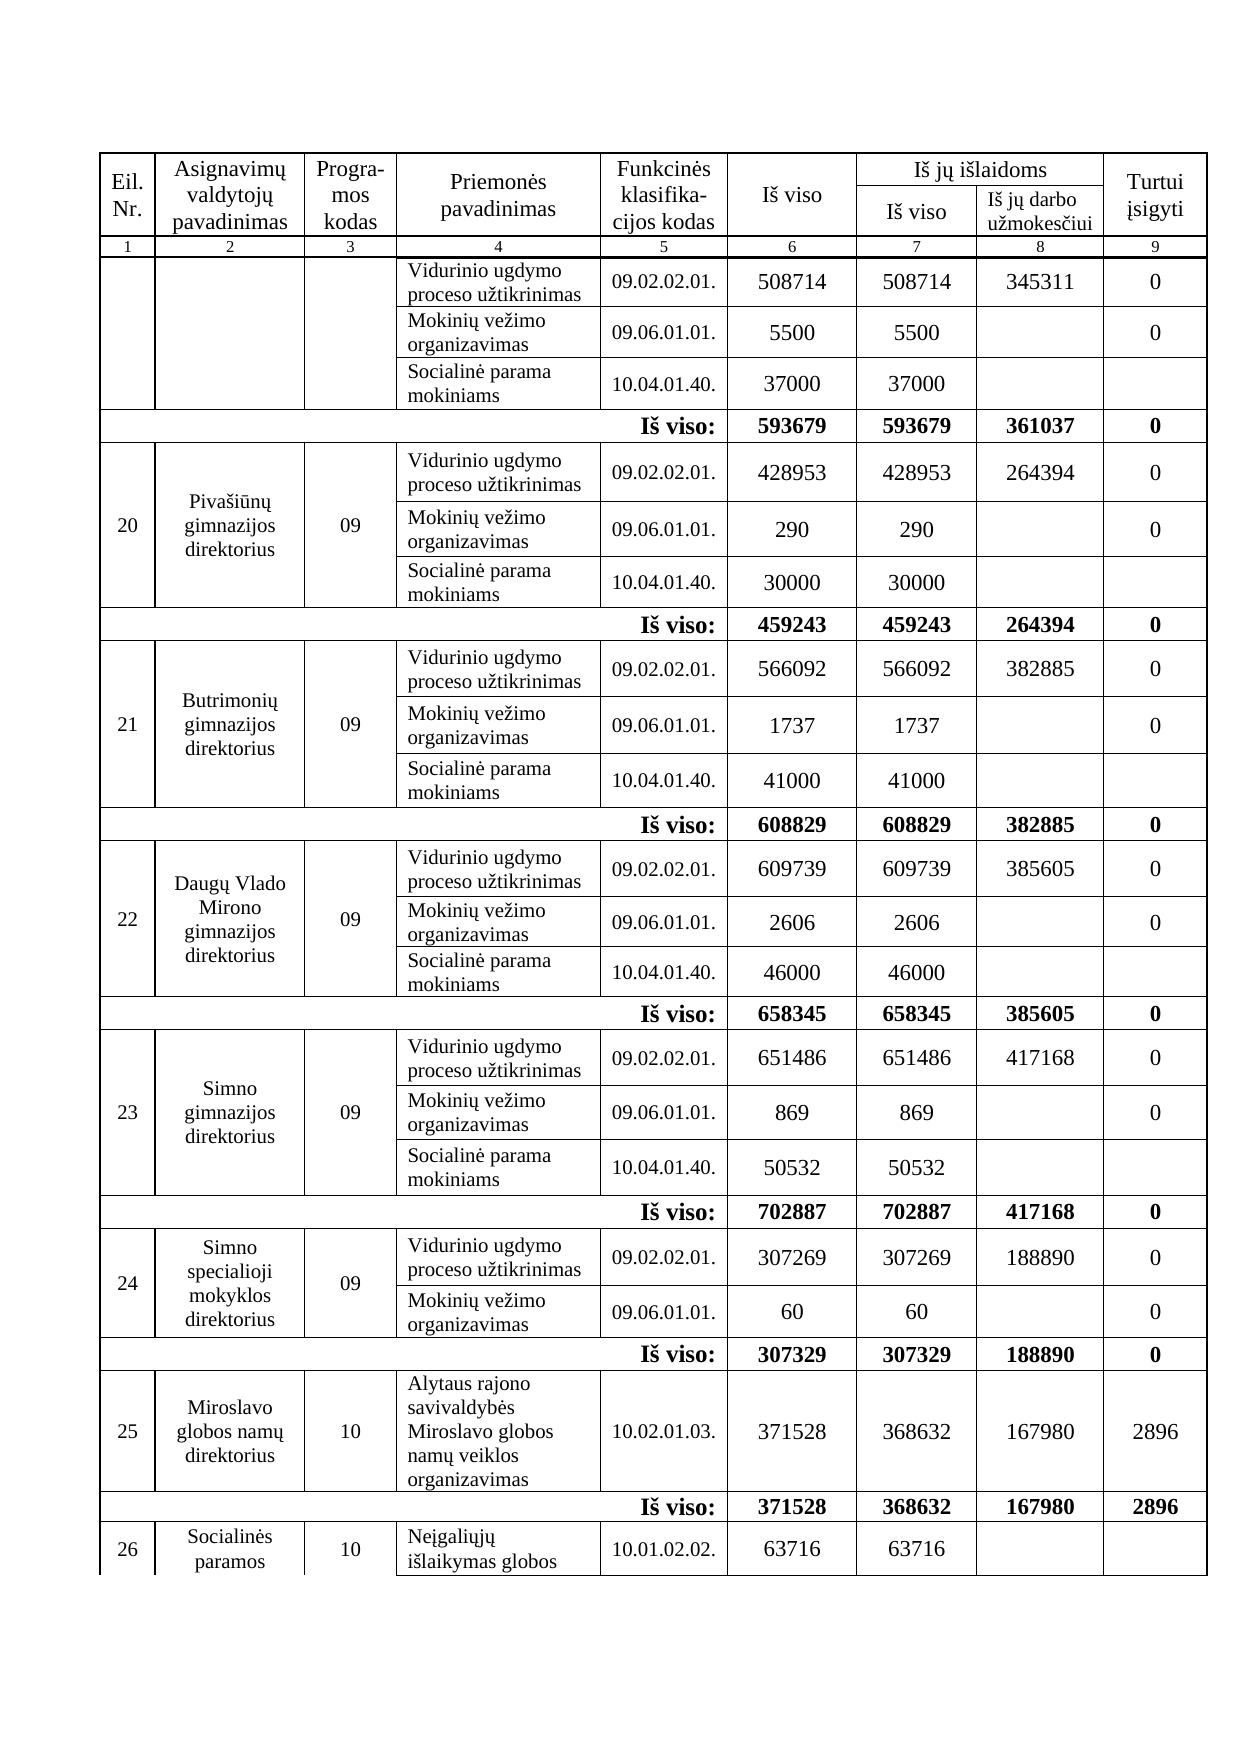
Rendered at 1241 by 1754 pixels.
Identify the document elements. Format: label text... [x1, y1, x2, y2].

table_cell 2606 [728, 897, 856, 946]
table_cell 10.01.02.02. [601, 1522, 727, 1575]
table_cell Iš jų darbo užmokesčiui [977, 186, 1103, 235]
table_cell 307329 [728, 1338, 856, 1370]
table_cell Mokinių vežimo organizavimas [397, 1086, 600, 1138]
table_cell 0 [1104, 1338, 1206, 1370]
table_cell 508714 [728, 259, 856, 306]
table_cell 5500 [857, 307, 976, 357]
table_cell Butrimonių gimnazijos direktorius [156, 641, 304, 807]
table_cell 0 [1104, 1286, 1206, 1337]
table_cell 50532 [857, 1140, 976, 1195]
table_cell 60 [728, 1286, 856, 1337]
table_cell 20 [101, 443, 154, 607]
table_cell 21 [101, 641, 154, 807]
table_cell 167980 [977, 1492, 1103, 1521]
table_header Priemonės pavadinimas [397, 154, 600, 235]
table_cell 09.02.02.01. [601, 1030, 727, 1085]
table_cell [977, 502, 1103, 556]
table_cell 702887 [857, 1196, 976, 1227]
table_cell 593679 [857, 410, 976, 442]
table_cell 37000 [728, 358, 856, 409]
table_cell 63716 [728, 1522, 856, 1575]
table_cell 188890 [977, 1229, 1103, 1285]
table_cell Iš viso: [101, 808, 727, 840]
table_cell 37000 [857, 358, 976, 409]
table_cell 09.02.02.01. [601, 841, 727, 896]
table_cell Vidurinio ugdymo proceso užtikrinimas [397, 1030, 600, 1085]
table_cell [1104, 358, 1206, 409]
table_cell Iš viso: [101, 1492, 727, 1521]
table_cell 609739 [857, 841, 976, 896]
table_cell [977, 557, 1103, 607]
table_cell [977, 358, 1103, 409]
table_cell 09 [305, 641, 396, 807]
table_cell 25 [101, 1371, 154, 1491]
table_cell 2896 [1104, 1371, 1206, 1491]
table_cell 264394 [977, 443, 1103, 501]
table_cell [305, 258, 396, 409]
table_cell Socialinė parama mokiniams [397, 557, 600, 607]
table_cell [1104, 947, 1206, 996]
table_cell 0 [1104, 608, 1206, 640]
table_cell 0 [1104, 997, 1206, 1029]
table_cell [1104, 754, 1206, 807]
table_cell 702887 [728, 1196, 856, 1227]
table_cell 10.04.01.40. [601, 557, 727, 607]
table_cell 428953 [728, 443, 856, 501]
table_cell Mokinių vežimo organizavimas [397, 502, 600, 556]
table_cell Alytaus rajono savivaldybės Miroslavo globos namų veiklos organizavimas [397, 1371, 600, 1491]
table_cell 09.06.01.01. [601, 1286, 727, 1337]
table_cell Mokinių vežimo organizavimas [397, 1286, 600, 1337]
table_cell 0 [1104, 1229, 1206, 1285]
table_cell 290 [857, 502, 976, 556]
table_cell 609739 [728, 841, 856, 896]
table_cell Mokinių vežimo organizavimas [397, 697, 600, 752]
table_cell 361037 [977, 410, 1103, 442]
table_cell 869 [728, 1086, 856, 1138]
table_cell 0 [1104, 641, 1206, 696]
table_cell 0 [1104, 808, 1206, 840]
table_cell Iš viso: [101, 997, 727, 1029]
table_cell 3 [305, 237, 396, 256]
table_cell [1104, 557, 1206, 607]
table_cell 30000 [857, 557, 976, 607]
table_cell [977, 1286, 1103, 1337]
table_cell 5500 [728, 307, 856, 357]
table_header Turtui įsigyti [1104, 154, 1206, 235]
table_cell Daugų Vlado Mirono gimnazijos direktorius [156, 841, 304, 996]
table_cell Mokinių vežimo organizavimas [397, 307, 600, 357]
table_cell Iš viso: [101, 1196, 727, 1227]
table_cell 658345 [857, 997, 976, 1029]
table_cell 0 [1104, 1196, 1206, 1227]
table_cell Pivašiūnų gimnazijos direktorius [156, 443, 304, 607]
table_cell 0 [1104, 697, 1206, 752]
table_cell Socialinė parama mokiniams [397, 358, 600, 409]
table_cell Iš viso: [101, 1338, 727, 1370]
table_cell Neįgaliųjų išlaikymas globos [397, 1522, 600, 1575]
table_cell 10.04.01.40. [601, 754, 727, 807]
table_cell 23 [101, 1030, 154, 1195]
table_cell 566092 [728, 641, 856, 696]
table_cell [1104, 1522, 1206, 1575]
table_cell 385605 [977, 841, 1103, 896]
table_cell 2896 [1104, 1492, 1206, 1521]
table_cell 26 [101, 1522, 154, 1575]
table_cell 10.04.01.40. [601, 1140, 727, 1195]
table_cell 41000 [857, 754, 976, 807]
table_cell 10.04.01.40. [601, 358, 727, 409]
table_cell 63716 [857, 1522, 976, 1575]
table_cell [101, 258, 154, 409]
table_cell 368632 [857, 1492, 976, 1521]
table_cell 9 [1104, 237, 1206, 256]
table_cell Mokinių vežimo organizavimas [397, 897, 600, 946]
table_cell 658345 [728, 997, 856, 1029]
table_cell 4 [397, 237, 600, 256]
table_cell 0 [1104, 897, 1206, 946]
table_cell 566092 [857, 641, 976, 696]
table_cell 46000 [857, 947, 976, 996]
table_cell 382885 [977, 808, 1103, 840]
table_cell Iš viso [857, 186, 976, 235]
table_cell 307269 [857, 1229, 976, 1285]
table_cell 608829 [728, 808, 856, 840]
table_header Iš viso [728, 154, 856, 235]
table_cell 6 [728, 237, 856, 256]
table_cell 1737 [857, 697, 976, 752]
table_header Eil. Nr. [101, 154, 154, 235]
table_cell 385605 [977, 997, 1103, 1029]
table_cell 0 [1104, 1030, 1206, 1085]
table_cell Iš viso: [101, 608, 727, 640]
table_cell 09.06.01.01. [601, 697, 727, 752]
table_cell [977, 1086, 1103, 1138]
table_cell 264394 [977, 608, 1103, 640]
table_cell Vidurinio ugdymo proceso užtikrinimas [397, 641, 600, 696]
table_cell 417168 [977, 1030, 1103, 1085]
table_cell 09.02.02.01. [601, 641, 727, 696]
table_cell 09 [305, 443, 396, 607]
table_cell Vidurinio ugdymo proceso užtikrinimas [397, 1229, 600, 1285]
table_cell 09.06.01.01. [601, 307, 727, 357]
table_cell 0 [1104, 259, 1206, 306]
table_cell Vidurinio ugdymo proceso užtikrinimas [397, 259, 600, 306]
table_cell [977, 307, 1103, 357]
table_cell 167980 [977, 1371, 1103, 1491]
table_cell [977, 897, 1103, 946]
table_cell [977, 947, 1103, 996]
table_cell 417168 [977, 1196, 1103, 1227]
table_cell 10.02.01.03. [601, 1371, 727, 1491]
table_cell 09.02.02.01. [601, 1229, 727, 1285]
table_cell 2606 [857, 897, 976, 946]
table_cell 41000 [728, 754, 856, 807]
table_cell Socialinė parama mokiniams [397, 947, 600, 996]
table_cell 46000 [728, 947, 856, 996]
table_cell Socialinė parama mokiniams [397, 1140, 600, 1195]
table_cell 651486 [857, 1030, 976, 1085]
table_cell Socialinės paramos [156, 1522, 304, 1575]
table_cell Simno specialioji mokyklos direktorius [156, 1229, 304, 1337]
table_cell 428953 [857, 443, 976, 501]
table_cell 382885 [977, 641, 1103, 696]
table_cell [156, 258, 304, 409]
table_cell [977, 1522, 1103, 1575]
table_cell 508714 [857, 259, 976, 306]
table_cell 608829 [857, 808, 976, 840]
table_cell 09 [305, 1030, 396, 1195]
table_cell 593679 [728, 410, 856, 442]
table_header Iš jų išlaidoms [857, 154, 1103, 185]
table_cell Vidurinio ugdymo proceso užtikrinimas [397, 443, 600, 501]
table_cell 22 [101, 841, 154, 996]
table_cell [977, 697, 1103, 752]
table_cell 10 [305, 1371, 396, 1491]
table_cell 09.06.01.01. [601, 502, 727, 556]
table_cell 307269 [728, 1229, 856, 1285]
table_cell 09.02.02.01. [601, 259, 727, 306]
table_cell 0 [1104, 841, 1206, 896]
table_cell 0 [1104, 307, 1206, 357]
table_header Funkcinės klasifika-cijos kodas [601, 154, 727, 235]
table_cell 0 [1104, 1086, 1206, 1138]
table_cell 10 [305, 1522, 396, 1575]
table_cell Iš viso: [101, 410, 727, 442]
table_cell 0 [1104, 443, 1206, 501]
table_header Asignavimų valdytojų pavadinimas [156, 154, 304, 235]
table_cell 50532 [728, 1140, 856, 1195]
table_cell 8 [977, 237, 1103, 256]
table_cell 459243 [728, 608, 856, 640]
table_cell 7 [857, 237, 976, 256]
table_cell Socialinė parama mokiniams [397, 754, 600, 807]
table_cell 5 [601, 237, 727, 256]
table_cell 24 [101, 1229, 154, 1337]
table_cell 10.04.01.40. [601, 947, 727, 996]
table_cell 09.06.01.01. [601, 1086, 727, 1138]
table_cell 09 [305, 841, 396, 996]
table_cell 307329 [857, 1338, 976, 1370]
table_cell 371528 [728, 1371, 856, 1491]
table_header Progra-mos kodas [305, 154, 396, 235]
table_cell 0 [1104, 410, 1206, 442]
table_cell 1 [101, 237, 154, 256]
table_cell Miroslavo globos namų direktorius [156, 1371, 304, 1491]
table_cell 345311 [977, 259, 1103, 306]
table_cell 290 [728, 502, 856, 556]
table_cell 651486 [728, 1030, 856, 1085]
table_cell 459243 [857, 608, 976, 640]
table_cell 1737 [728, 697, 856, 752]
table_cell 09.06.01.01. [601, 897, 727, 946]
table_cell 371528 [728, 1492, 856, 1521]
table_cell [977, 1140, 1103, 1195]
table_cell 0 [1104, 502, 1206, 556]
table_cell Simno gimnazijos direktorius [156, 1030, 304, 1195]
table_cell 368632 [857, 1371, 976, 1491]
table_cell 869 [857, 1086, 976, 1138]
table_cell Vidurinio ugdymo proceso užtikrinimas [397, 841, 600, 896]
table_cell 30000 [728, 557, 856, 607]
table_cell 09.02.02.01. [601, 443, 727, 501]
table_cell 09 [305, 1229, 396, 1337]
table_cell 2 [156, 237, 304, 256]
table_cell 188890 [977, 1338, 1103, 1370]
table_cell [977, 754, 1103, 807]
table_cell [1104, 1140, 1206, 1195]
table_cell 60 [857, 1286, 976, 1337]
